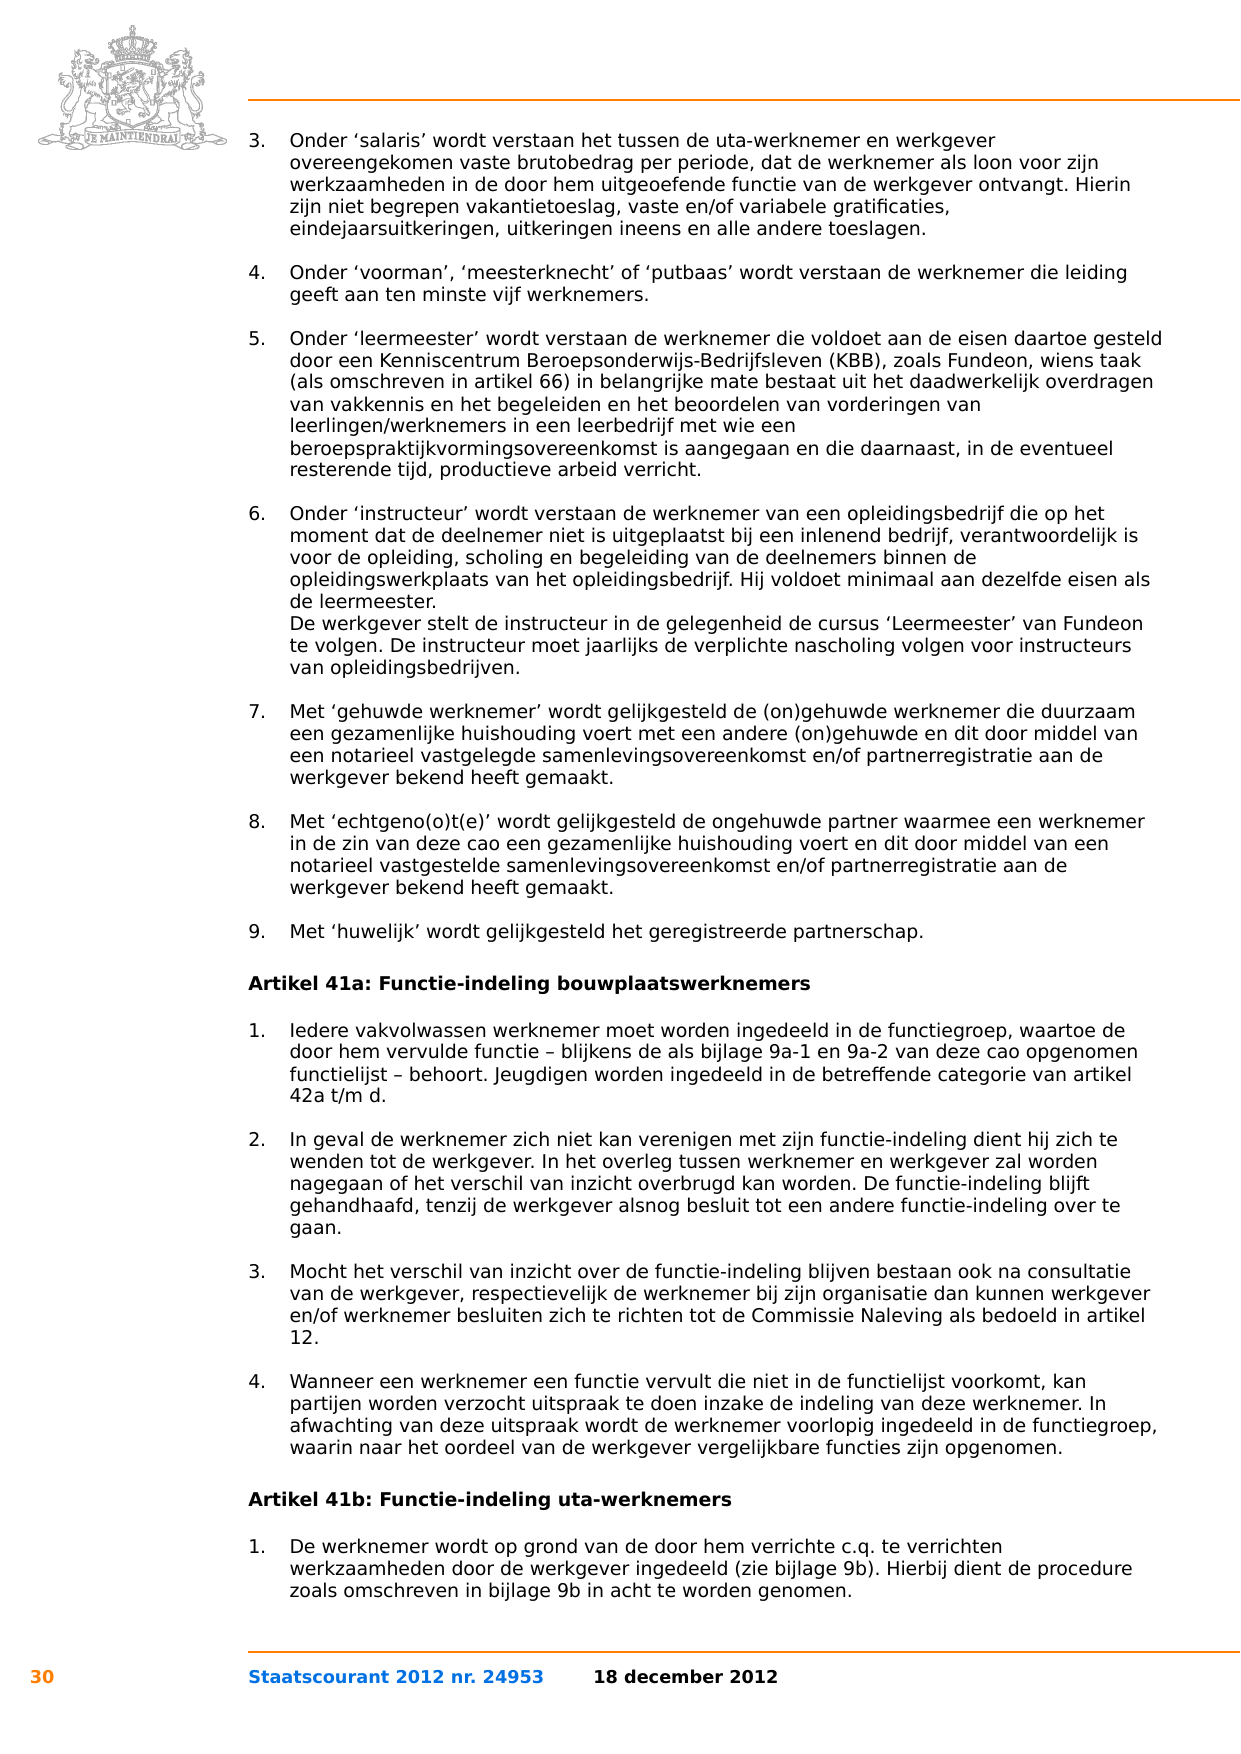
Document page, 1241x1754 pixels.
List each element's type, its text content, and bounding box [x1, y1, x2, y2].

text 3. Mocht het verschil van inzicht over de functie-indeling blijven bestaan ook na consultatie van de werkgever, respectievelijk de werknemer bij zijn organisatie dan kunnen werkgever en/of werknemer besluiten zich te richten tot de Commissie Naleving als bedoeld in artikel 12. [248, 1261, 1163, 1349]
text 3. Onder ‘salaris’ wordt verstaan het tussen de uta-werknemer en werkgever overeengekomen vaste brutobedrag per periode, dat de werknemer als loon voor zijn werkzaamheden in de door hem uitgeoefende functie van de werkgever ontvangt. Hierin zijn niet begrepen vakantietoeslag, vaste en/of variabele gratificaties, eindejaarsuitkeringen, uitkeringen ineens en alle andere toeslagen. [248, 130, 1163, 240]
text 9. Met ‘huwelijk’ wordt gelijkgesteld het geregistreerde partnerschap. [248, 921, 1163, 942]
text 4. Wanneer een werknemer een functie vervult die niet in de functielijst voorkomt, kan partijen worden verzocht uitspraak te doen inzake de indeling van deze werknemer. In afwachting van deze uitspraak wordt de werknemer voorlopig ingedeeld in de functiegroep, waarin naar het oordeel van de werkgever vergelijkbare functies zijn opgenomen. [248, 1371, 1163, 1459]
text 6. Onder ‘instructeur’ wordt verstaan de werknemer van een opleidingsbedrijf die op het moment dat de deelnemer niet is uitgeplaatst bij een inlenend bedrijf, verantwoordelijk is voor de opleiding, scholing en begeleiding van de deelnemers binnen de opleidingswerkplaats van het opleidingsbedrijf. Hij voldoet minimaal aan dezelfde eisen als de leermeester. [248, 503, 1163, 613]
text 4. Onder ‘voorman’, ‘meesterknecht’ of ‘putbaas’ wordt verstaan de werknemer die leiding geeft aan ten minste vijf werknemers. [248, 262, 1163, 306]
text 1. Iedere vakvolwassen werknemer moet worden ingedeeld in de functiegroep, waartoe de door hem vervulde functie – blijkens de als bijlage 9a-1 en 9a-2 van deze cao opgenomen functielijst – behoort. Jeugdigen worden ingedeeld in de betreffende categorie van artikel 42a t/m d. [248, 1019, 1163, 1107]
subtitle Artikel 41b: Functie-indeling uta-werknemers [248, 1489, 1163, 1511]
text 1. De werknemer wordt op grond van de door hem verrichte c.q. te verrichten werkzaamheden door de werkgever ingedeeld (zie bijlage 9b). Hierbij dient de procedure zoals omschreven in bijlage 9b in acht te worden genomen. [248, 1536, 1163, 1602]
subtitle Artikel 41a: Functie-indeling bouwplaatswerknemers [248, 972, 1163, 994]
text 5. Onder ‘leermeester’ wordt verstaan de werknemer die voldoet aan de eisen daartoe gesteld door een Kenniscentrum Beroepsonderwijs-Bedrijfsleven (KBB), zoals Fundeon, wiens taak (als omschreven in artikel 66) in belangrijke mate bestaat uit het daadwerkelijk overdragen van vakkennis en het begeleiden en het beoordelen van vorderingen van leerlingen/werknemers in een leerbedrijf met wie een beroepspraktijkvormingsovereenkomst is aangegaan en die daarnaast, in de eventueel resterende tijd, productieve arbeid verricht. [248, 327, 1163, 481]
text De werkgever stelt de instructeur in de gelegenheid de cursus ‘Leermeester’ van Fundeon te volgen. De instructeur moet jaarlijks de verplichte nascholing volgen voor instructeurs van opleidingsbedrijven. [289, 613, 1163, 679]
text 8. Met ‘echtgeno(o)t(e)’ wordt gelijkgesteld de ongehuwde partner waarmee een werknemer in de zin van deze cao een gezamenlijke huishouding voert en dit door middel van een notarieel vastgestelde samenlevingsovereenkomst en/of partnerregistratie aan de werkgever bekend heeft gemaakt. [248, 811, 1163, 899]
picture [38, 25, 227, 150]
text 7. Met ‘gehuwde werknemer’ wordt gelijkgesteld de (on)gehuwde werknemer die duurzaam een gezamenlijke huishouding voert met een andere (on)gehuwde en dit door middel van een notarieel vastgelegde samenlevingsovereenkomst en/of partnerregistratie aan de werkgever bekend heeft gemaakt. [248, 701, 1163, 789]
text 2. In geval de werknemer zich niet kan verenigen met zijn functie-indeling dient hij zich te wenden tot de werkgever. In het overleg tussen werknemer en werkgever zal worden nagegaan of het verschil van inzicht overbrugd kan worden. De functie-indeling blijft gehandhaafd, tenzij de werkgever alsnog besluit tot een andere functie-indeling over te gaan. [248, 1129, 1163, 1239]
